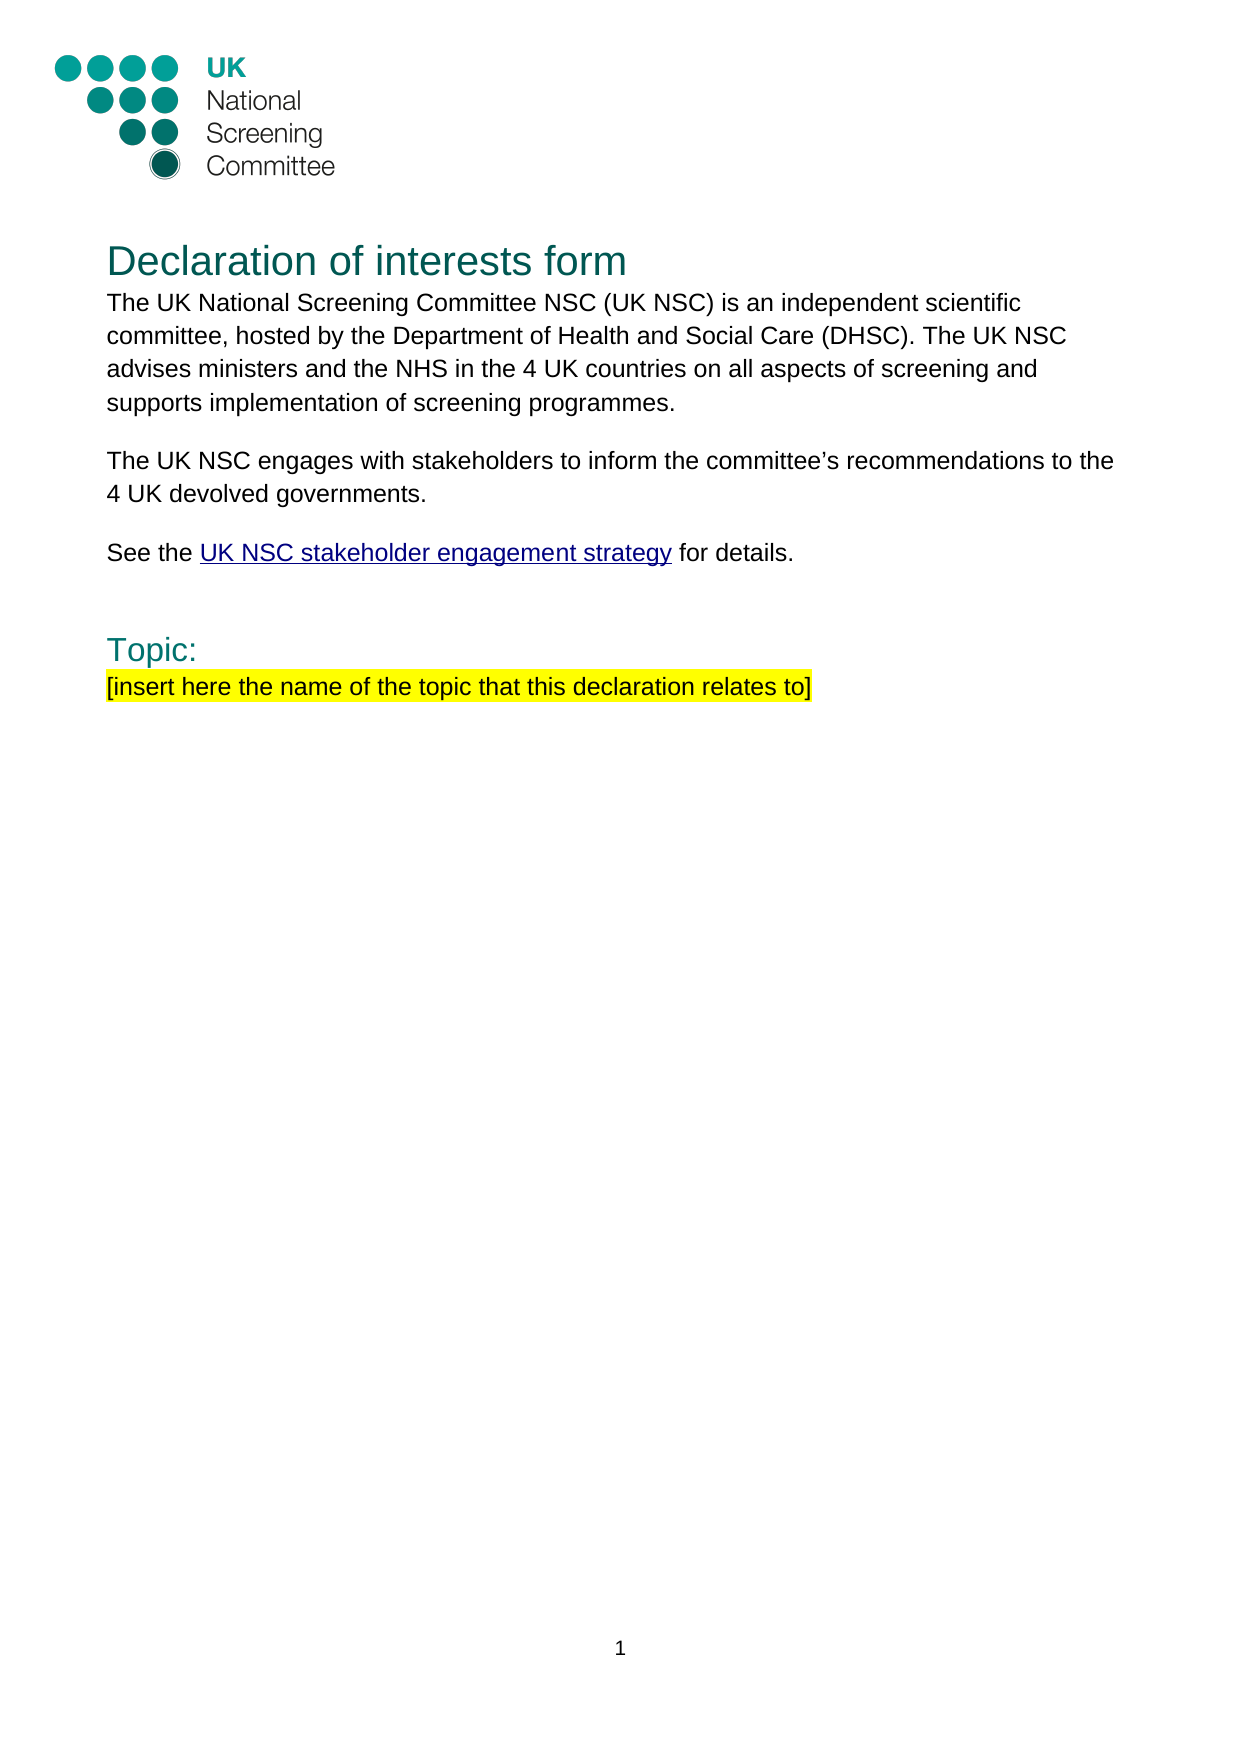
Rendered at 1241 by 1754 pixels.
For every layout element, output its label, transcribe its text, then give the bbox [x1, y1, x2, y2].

subtitle Topic: [106, 630, 1134, 668]
text The UK NSC engages with stakeholders to inform the committee’s recommendations to the 4 UK devolved governments. [106, 443, 1134, 509]
text The UK National Screening Committee NSC (UK NSC) is an independent scientific committee, hosted by the Department of Health and Social Care (DHSC). The UK NSC advises ministers and the NHS in the 4 UK countries on all aspects of screening and supports implementation of screening programmes. [106, 284, 1134, 418]
text See the UK NSC stakeholder engagement strategy for details. [106, 534, 1134, 568]
subtitle Declaration of interests form [106, 236, 1134, 284]
text [insert here the name of the topic that this declaration relates to] [106, 668, 1134, 702]
